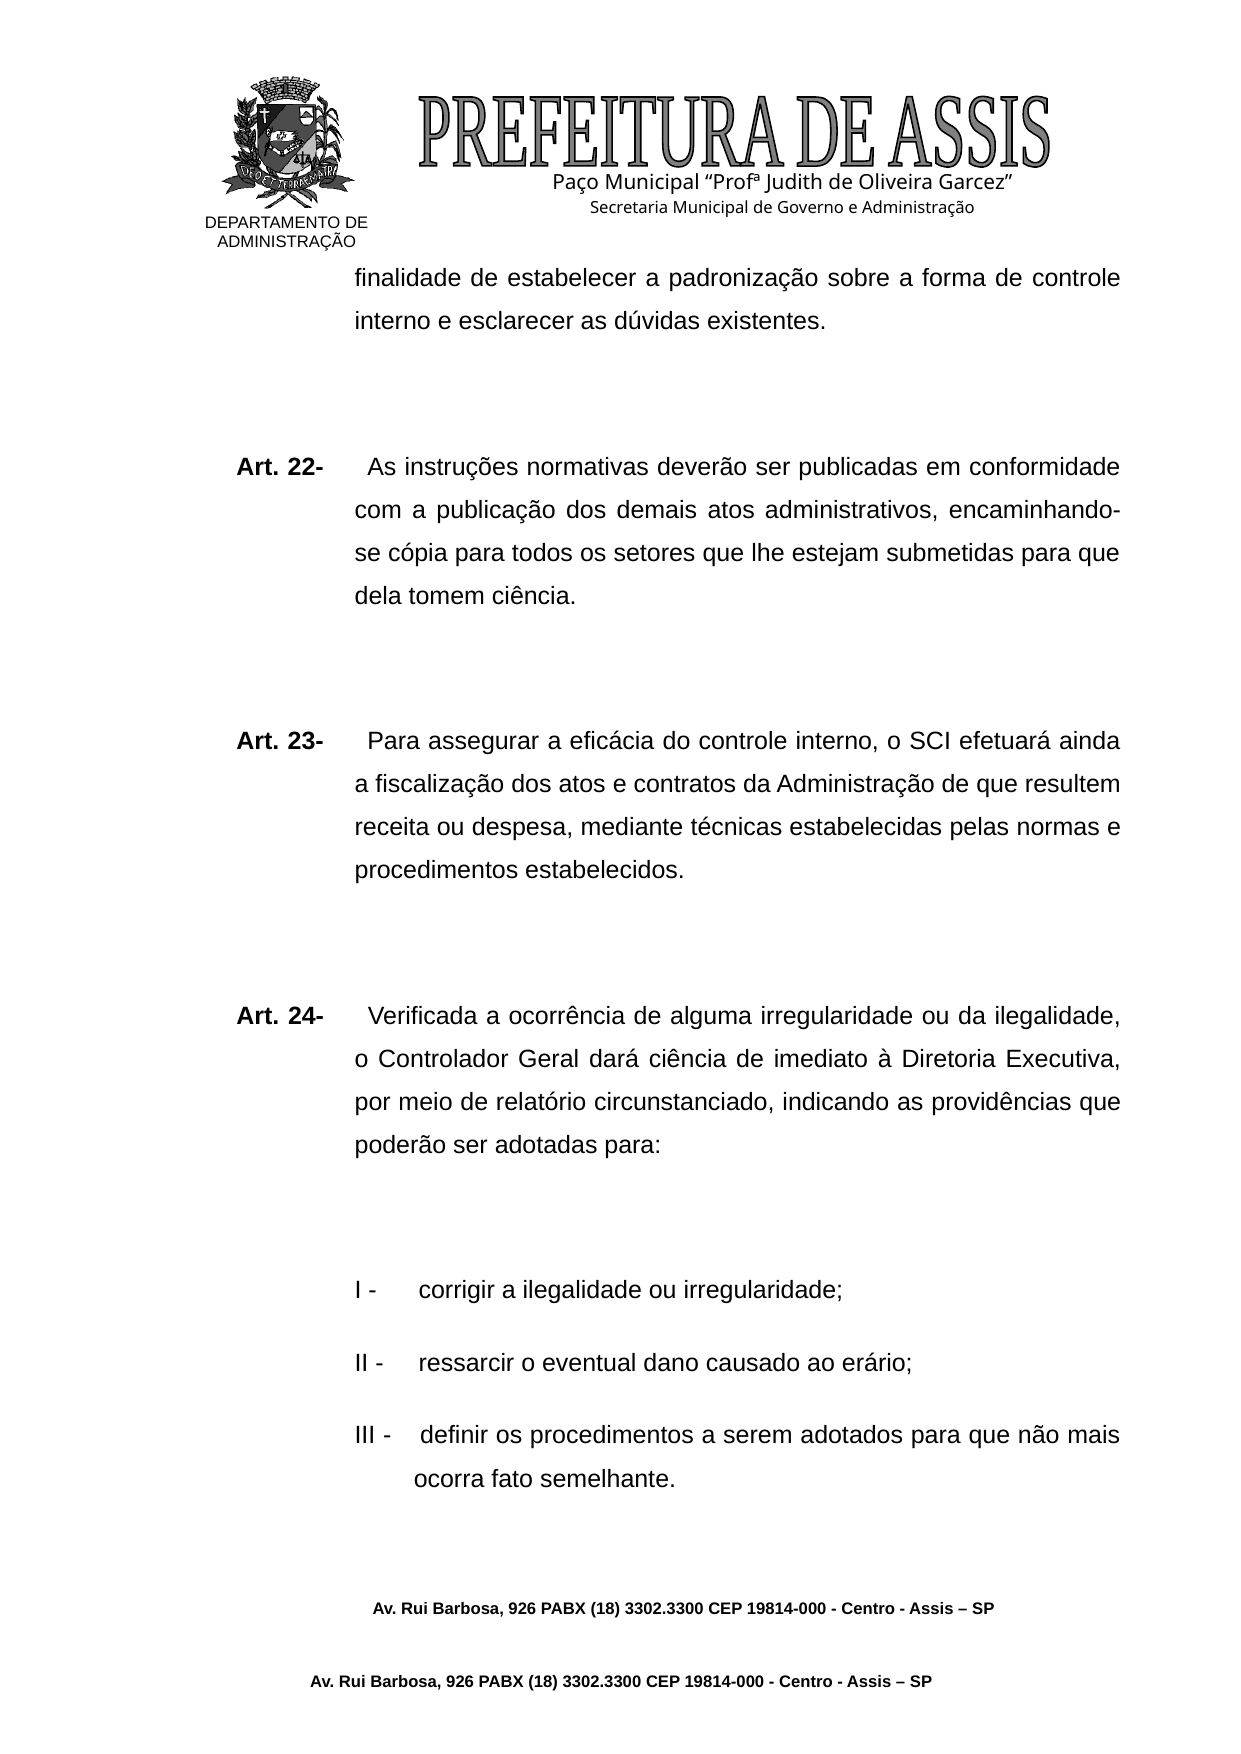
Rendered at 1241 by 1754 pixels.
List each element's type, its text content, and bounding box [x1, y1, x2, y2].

text finalidade de estabelecer a padronização sobre a forma de controle interno e esclarecer as dúvidas existentes. [236, 263, 1122, 335]
text III - definir os procedimentos a serem adotados para que não mais ocorra fato semelhante. [354, 1421, 1122, 1492]
text Art. 22- As instruções normativas deverão ser publicadas em conformidade com a publicação dos demais atos administrativos, encaminhando-se cópia para todos os setores que lhe estejam submetidas para que dela tomem ciência. [236, 452, 1122, 610]
text Art. 24- Verificada a ocorrência de alguma irregularidade ou da ilegalidade, o Controlador Geral dará ciência de imediato à Diretoria Executiva, por meio de relatório circunstanciado, indicando as providências que poderão ser adotadas para: [236, 1001, 1122, 1159]
text II - ressarcir o eventual dano causado ao erário; [354, 1348, 1122, 1377]
text I - corrigir a ilegalidade ou irregularidade; [354, 1275, 1122, 1304]
text Art. 23- Para assegurar a eficácia do controle interno, o SCI efetuará ainda a fiscalização dos atos e contratos da Administração de que resultem receita ou despesa, mediante técnicas estabelecidas pelas normas e procedimentos estabelecidos. [236, 726, 1122, 884]
